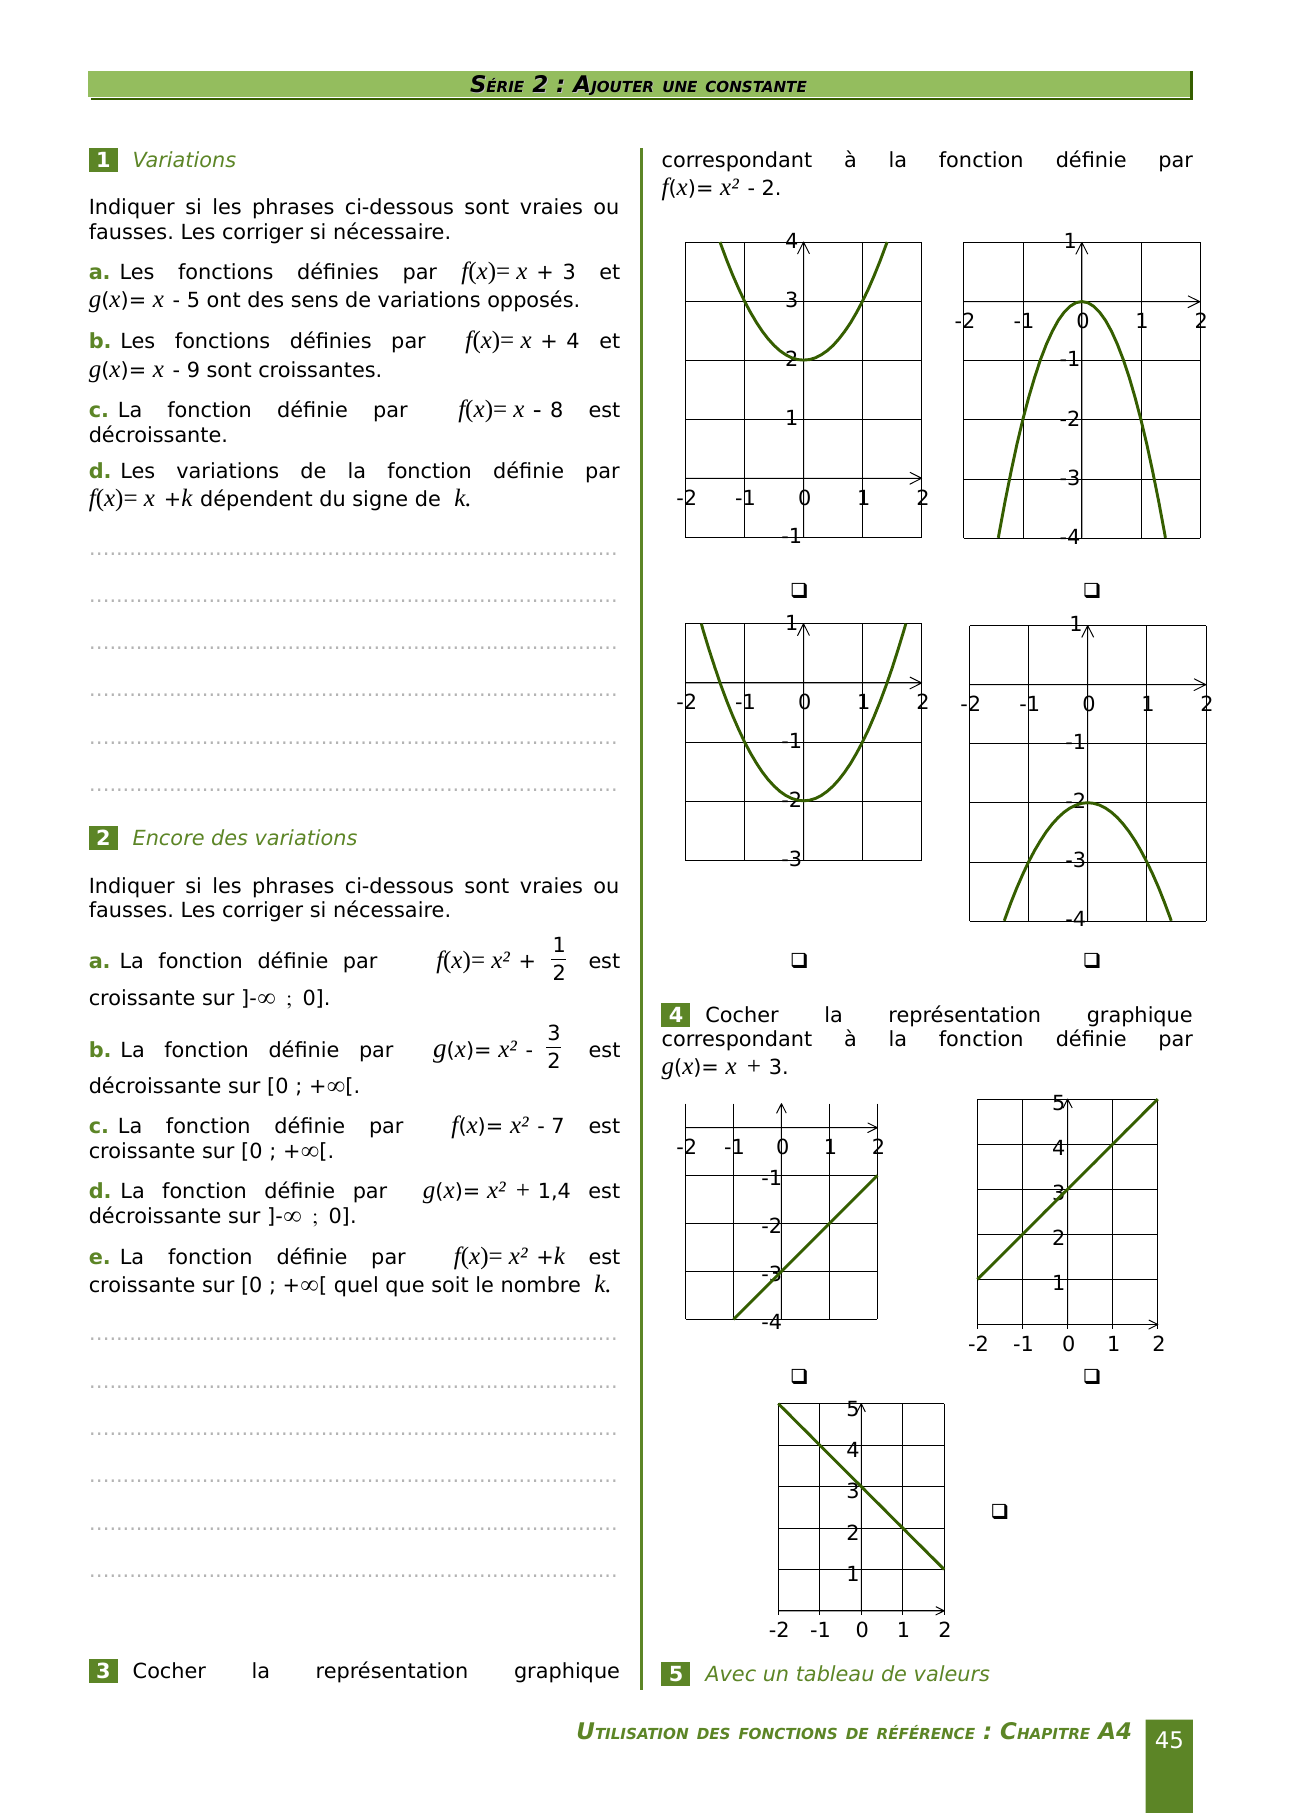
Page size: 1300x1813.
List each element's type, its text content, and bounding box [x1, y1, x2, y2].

list La fonction définie par f(x)= x² - 7 est croissante sur [0 ; +[. [88, 1110, 620, 1164]
list Les fonctions définies par f(x)= x + 3 et g(x)= x - 5 ont des sens de variations opposés. [88, 256, 620, 313]
list   [750, 926, 1193, 973]
list …............................................................................. [88, 513, 620, 560]
list La fonction définie par f(x)= x² +k est croissante sur [0 ; +[ quel que soit le nombre k. [88, 1241, 620, 1298]
list …............................................................................. [88, 1346, 620, 1393]
list La fonction définie par f(x)= x - 8 est décroissante. [88, 394, 620, 447]
list Les fonctions définies par f(x)= x + 4 et g(x)= x - 9 sont croissantes. [88, 325, 620, 382]
list …............................................................................. [88, 560, 620, 607]
list Indiquer si les phrases ci-dessous sont vraies ou fausses. Les corriger si nécessaire. [88, 874, 620, 922]
list La fonction définie par g(x)= x² + 1,4 est décroissante sur ]- ; 0]. [88, 1176, 620, 1229]
list   [750, 1342, 1193, 1389]
list …............................................................................. [88, 607, 620, 654]
list …............................................................................. [88, 1298, 620, 1346]
list Avec un tableau de valeurs [690, 1662, 1193, 1686]
list   [750, 556, 1193, 603]
list …............................................................................. [88, 1393, 620, 1440]
list Cocher la représentation graphique [118, 1659, 620, 1683]
list …............................................................................. [88, 654, 620, 702]
list …............................................................................. [88, 749, 620, 796]
list La fonction définie par g(x)= x² - est décroissante sur [0 ; +[. [88, 1022, 620, 1098]
list correspondant à la fonction définie par f(x)= x² - 2. [661, 148, 1193, 201]
list …............................................................................. [88, 1440, 620, 1487]
list …............................................................................. [88, 1487, 620, 1535]
list Indiquer si les phrases ci-dessous sont vraies ou fausses. Les corriger si nécessaire. [88, 195, 620, 244]
list La fonction définie par f(x)= x² + est croissante sur ]- ; 0]. [88, 934, 620, 1010]
list Variations [118, 148, 620, 172]
list  [661, 1389, 1193, 1650]
list …............................................................................. [88, 1535, 620, 1582]
list …............................................................................. [88, 702, 620, 749]
list Les variations de la fonction définie par f(x)= x +k dépendent du signe de k. [88, 459, 620, 513]
list Encore des variations [118, 826, 620, 850]
list Cocher la représentation graphique correspondant à la fonction définie par g(x)= x + 3. [661, 1003, 1193, 1080]
